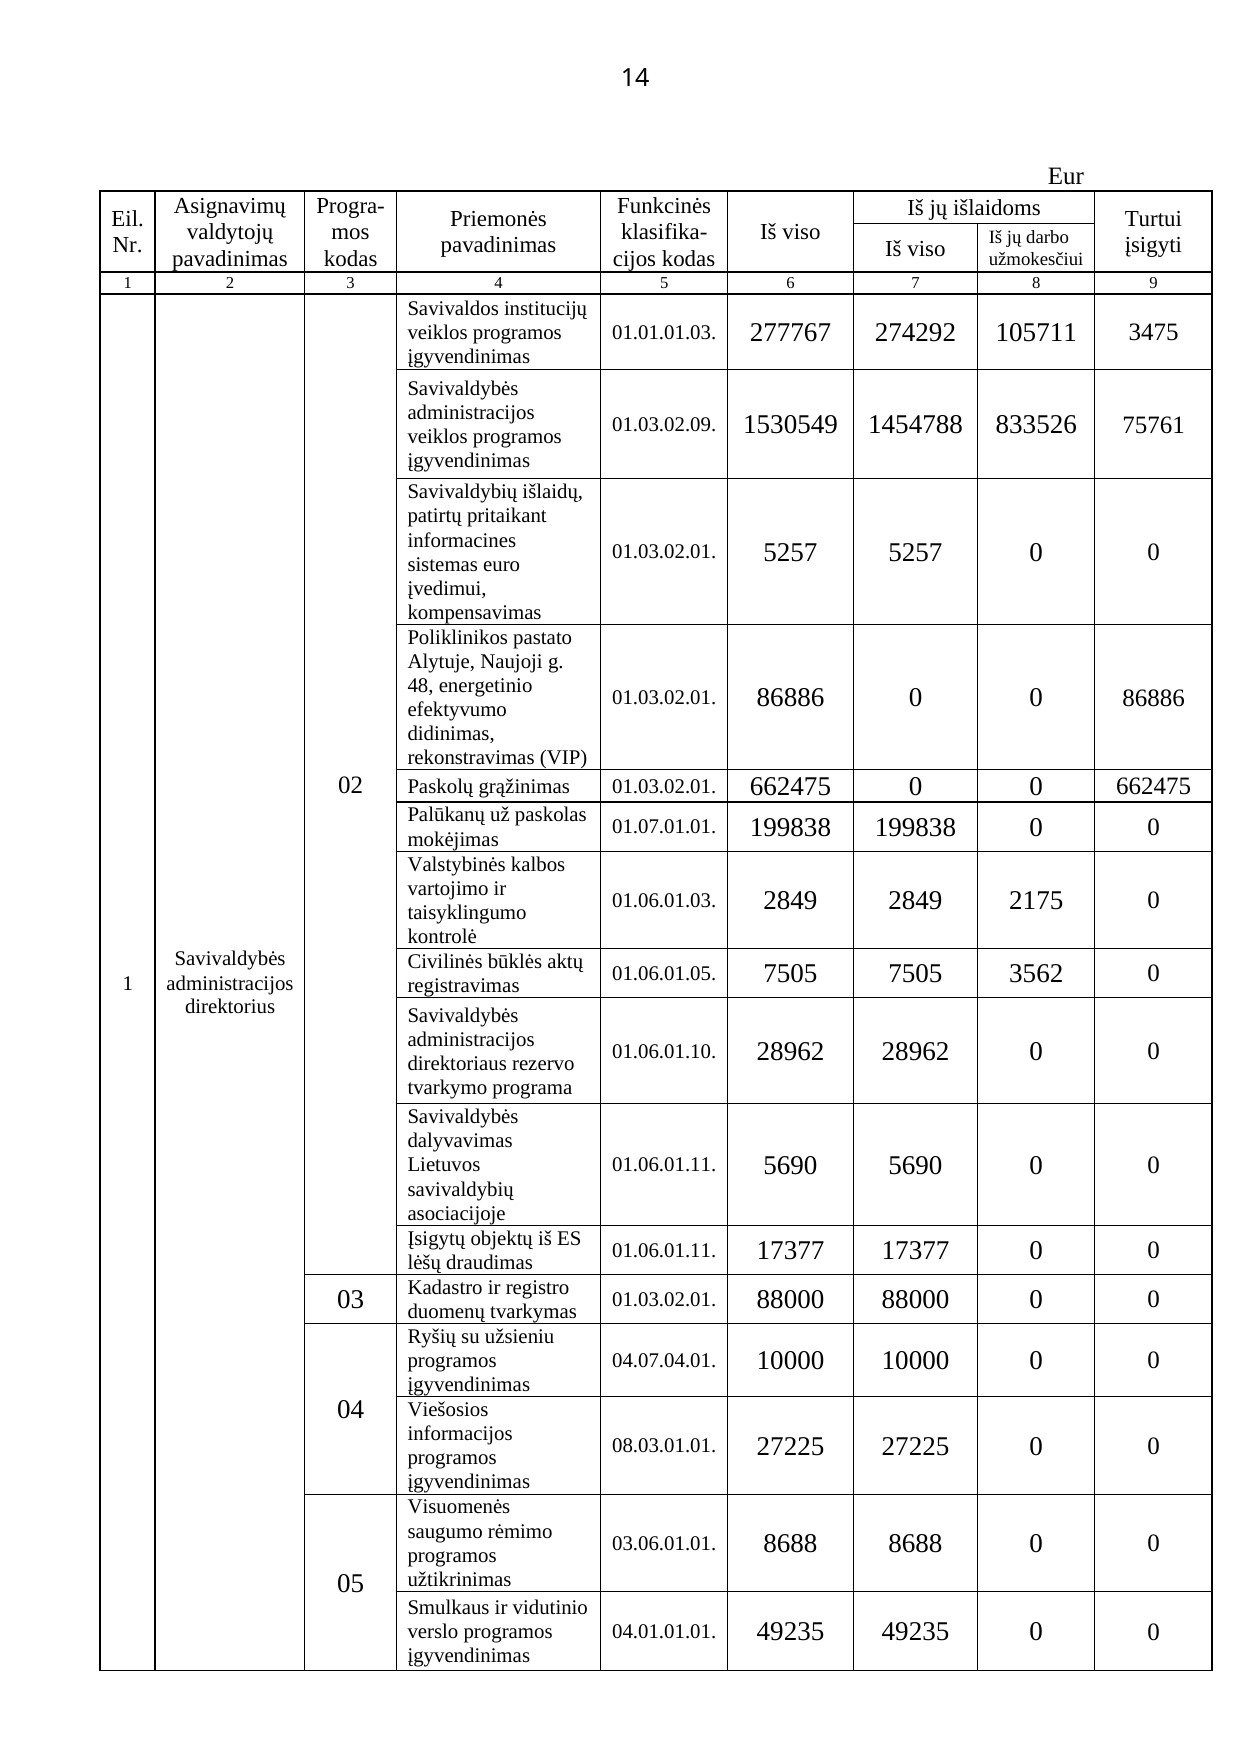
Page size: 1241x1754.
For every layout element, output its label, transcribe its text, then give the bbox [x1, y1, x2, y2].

table_cell 5690 [854, 1104, 977, 1224]
table_cell 05 [305, 1495, 396, 1670]
table_cell 17377 [854, 1226, 977, 1274]
table_cell Iš viso [854, 224, 977, 271]
table_cell 0 [1095, 1397, 1211, 1493]
table_cell 04.07.04.01. [601, 1324, 727, 1396]
table_cell Smulkaus ir vidutinio verslo programos įgyvendinimas [397, 1592, 600, 1670]
table_cell 49235 [854, 1592, 977, 1670]
table_cell 49235 [728, 1592, 853, 1670]
table_cell Savivaldybių išlaidų, patirtų pritaikant informacines sistemas euro įvedimui, kompensavimas [397, 479, 600, 624]
table_cell 0 [978, 1397, 1094, 1493]
table_cell 08.03.01.01. [601, 1397, 727, 1493]
table_header Iš jų išlaidoms [854, 192, 1094, 223]
table_header Eil. Nr. [101, 192, 154, 271]
table_header Progra-mos kodas [305, 192, 396, 271]
table_cell 01.03.02.01. [601, 625, 727, 769]
table_cell 1 [101, 295, 154, 1670]
table_cell 7 [854, 273, 977, 292]
table_cell Įsigytų objektų iš ES lėšų draudimas [397, 1226, 600, 1274]
table_cell 7505 [728, 949, 853, 997]
table_cell Savivaldybės dalyvavimas Lietuvos savivaldybių asociacijoje [397, 1104, 600, 1224]
table_cell 04.01.01.01. [601, 1592, 727, 1670]
table_cell 0 [1095, 803, 1211, 851]
table_header Iš viso [728, 192, 853, 271]
table_cell 0 [1095, 1275, 1211, 1323]
table_cell 2175 [978, 852, 1094, 948]
table_cell 0 [854, 625, 977, 769]
table_cell 4 [397, 273, 600, 292]
table_cell 274292 [854, 295, 977, 369]
table_cell 5257 [728, 479, 853, 624]
table_cell 199838 [728, 803, 853, 851]
table_cell 02 [305, 295, 396, 1274]
table_cell 0 [978, 1324, 1094, 1396]
table_cell 2 [156, 273, 304, 292]
table_cell 01.03.02.09. [601, 370, 727, 478]
table_cell 0 [978, 998, 1094, 1103]
table_header Priemonės pavadinimas [397, 192, 600, 271]
table_cell 8 [978, 273, 1094, 292]
table_cell 3 [305, 273, 396, 292]
table_cell 662475 [1095, 770, 1211, 801]
table_cell 75761 [1095, 370, 1211, 478]
table_cell 27225 [728, 1397, 853, 1493]
table_cell 277767 [728, 295, 853, 369]
table_cell 86886 [728, 625, 853, 769]
table_cell 9 [1095, 273, 1211, 292]
table_cell Viešosios informacijos programos įgyvendinimas [397, 1397, 600, 1493]
table_cell 88000 [728, 1275, 853, 1323]
table_cell 01.07.01.01. [601, 803, 727, 851]
table_cell 5 [601, 273, 727, 292]
table_cell Visuomenės saugumo rėmimo programos užtikrinimas [397, 1495, 600, 1591]
table_cell 0 [1095, 998, 1211, 1103]
table_cell 833526 [978, 370, 1094, 478]
table_cell 0 [854, 770, 977, 801]
table_cell 01.03.02.01. [601, 770, 727, 801]
table_cell 28962 [854, 998, 977, 1103]
table_cell 28962 [728, 998, 853, 1103]
table_cell Savivaldybės administracijos direktoriaus rezervo tvarkymo programa [397, 998, 600, 1103]
table_cell 0 [978, 1104, 1094, 1224]
table_cell 01.06.01.11. [601, 1226, 727, 1274]
table_cell 199838 [854, 803, 977, 851]
table_cell 0 [978, 803, 1094, 851]
table_cell 01.06.01.03. [601, 852, 727, 948]
table_cell 1454788 [854, 370, 977, 478]
table_cell 5690 [728, 1104, 853, 1224]
table_cell Paskolų grąžinimas [397, 770, 600, 801]
table_cell 17377 [728, 1226, 853, 1274]
table_cell 0 [978, 1495, 1094, 1591]
table_cell 0 [1095, 852, 1211, 948]
table_cell 10000 [728, 1324, 853, 1396]
table_cell 2849 [728, 852, 853, 948]
table_cell 0 [1095, 1324, 1211, 1396]
table_cell 03.06.01.01. [601, 1495, 727, 1591]
table_cell 01.03.02.01. [601, 479, 727, 624]
table_cell Poliklinikos pastato Alytuje, Naujoji g. 48, energetinio efektyvumo didinimas, rekonstravimas (VIP) [397, 625, 600, 769]
table_cell 1530549 [728, 370, 853, 478]
table_cell 0 [978, 1592, 1094, 1670]
table_cell 2849 [854, 852, 977, 948]
table_cell 662475 [728, 770, 853, 801]
table_cell 8688 [728, 1495, 853, 1591]
table_cell Iš jų darbo užmokesčiui [978, 224, 1094, 271]
table_cell 0 [1095, 949, 1211, 997]
table_cell 3562 [978, 949, 1094, 997]
table_cell Savivaldybės administracijos veiklos programos įgyvendinimas [397, 370, 600, 478]
table_cell 7505 [854, 949, 977, 997]
table_cell Valstybinės kalbos vartojimo ir taisyklingumo kontrolė [397, 852, 600, 948]
table_cell 0 [1095, 1592, 1211, 1670]
table_cell 0 [978, 1226, 1094, 1274]
table_cell 88000 [854, 1275, 977, 1323]
table_cell 5257 [854, 479, 977, 624]
table_cell 0 [1095, 479, 1211, 624]
table_cell Savivaldos institucijų veiklos programos įgyvendinimas [397, 295, 600, 369]
table_cell 0 [1095, 1226, 1211, 1274]
table_cell Ryšių su užsieniu programos įgyvendinimas [397, 1324, 600, 1396]
table_cell 0 [1095, 1104, 1211, 1224]
table_cell 04 [305, 1324, 396, 1493]
table_header Asignavimų valdytojų pavadinimas [156, 192, 304, 271]
table_cell 27225 [854, 1397, 977, 1493]
table_header Turtui įsigyti [1095, 192, 1211, 271]
table_cell 03 [305, 1275, 396, 1323]
table_cell Civilinės būklės aktų registravimas [397, 949, 600, 997]
table_cell 01.06.01.05. [601, 949, 727, 997]
text Eur [148, 161, 1122, 190]
table_cell 6 [728, 273, 853, 292]
table_cell Palūkanų už paskolas mokėjimas [397, 803, 600, 851]
table_cell 105711 [978, 295, 1094, 369]
table_cell 10000 [854, 1324, 977, 1396]
table_cell 86886 [1095, 625, 1211, 769]
table_cell 0 [978, 770, 1094, 801]
table_cell Kadastro ir registro duomenų tvarkymas [397, 1275, 600, 1323]
table_cell 01.01.01.03. [601, 295, 727, 369]
table_cell Savivaldybės administracijos direktorius [156, 295, 304, 1670]
table_cell 8688 [854, 1495, 977, 1591]
table_header Funkcinės klasifika-cijos kodas [601, 192, 727, 271]
table_cell 0 [978, 625, 1094, 769]
table_cell 01.06.01.11. [601, 1104, 727, 1224]
table_cell 0 [978, 1275, 1094, 1323]
table_cell 01.03.02.01. [601, 1275, 727, 1323]
table_cell 3475 [1095, 295, 1211, 369]
table_cell 0 [978, 479, 1094, 624]
table_cell 0 [1095, 1495, 1211, 1591]
table_cell 1 [101, 273, 154, 292]
table_cell 01.06.01.10. [601, 998, 727, 1103]
